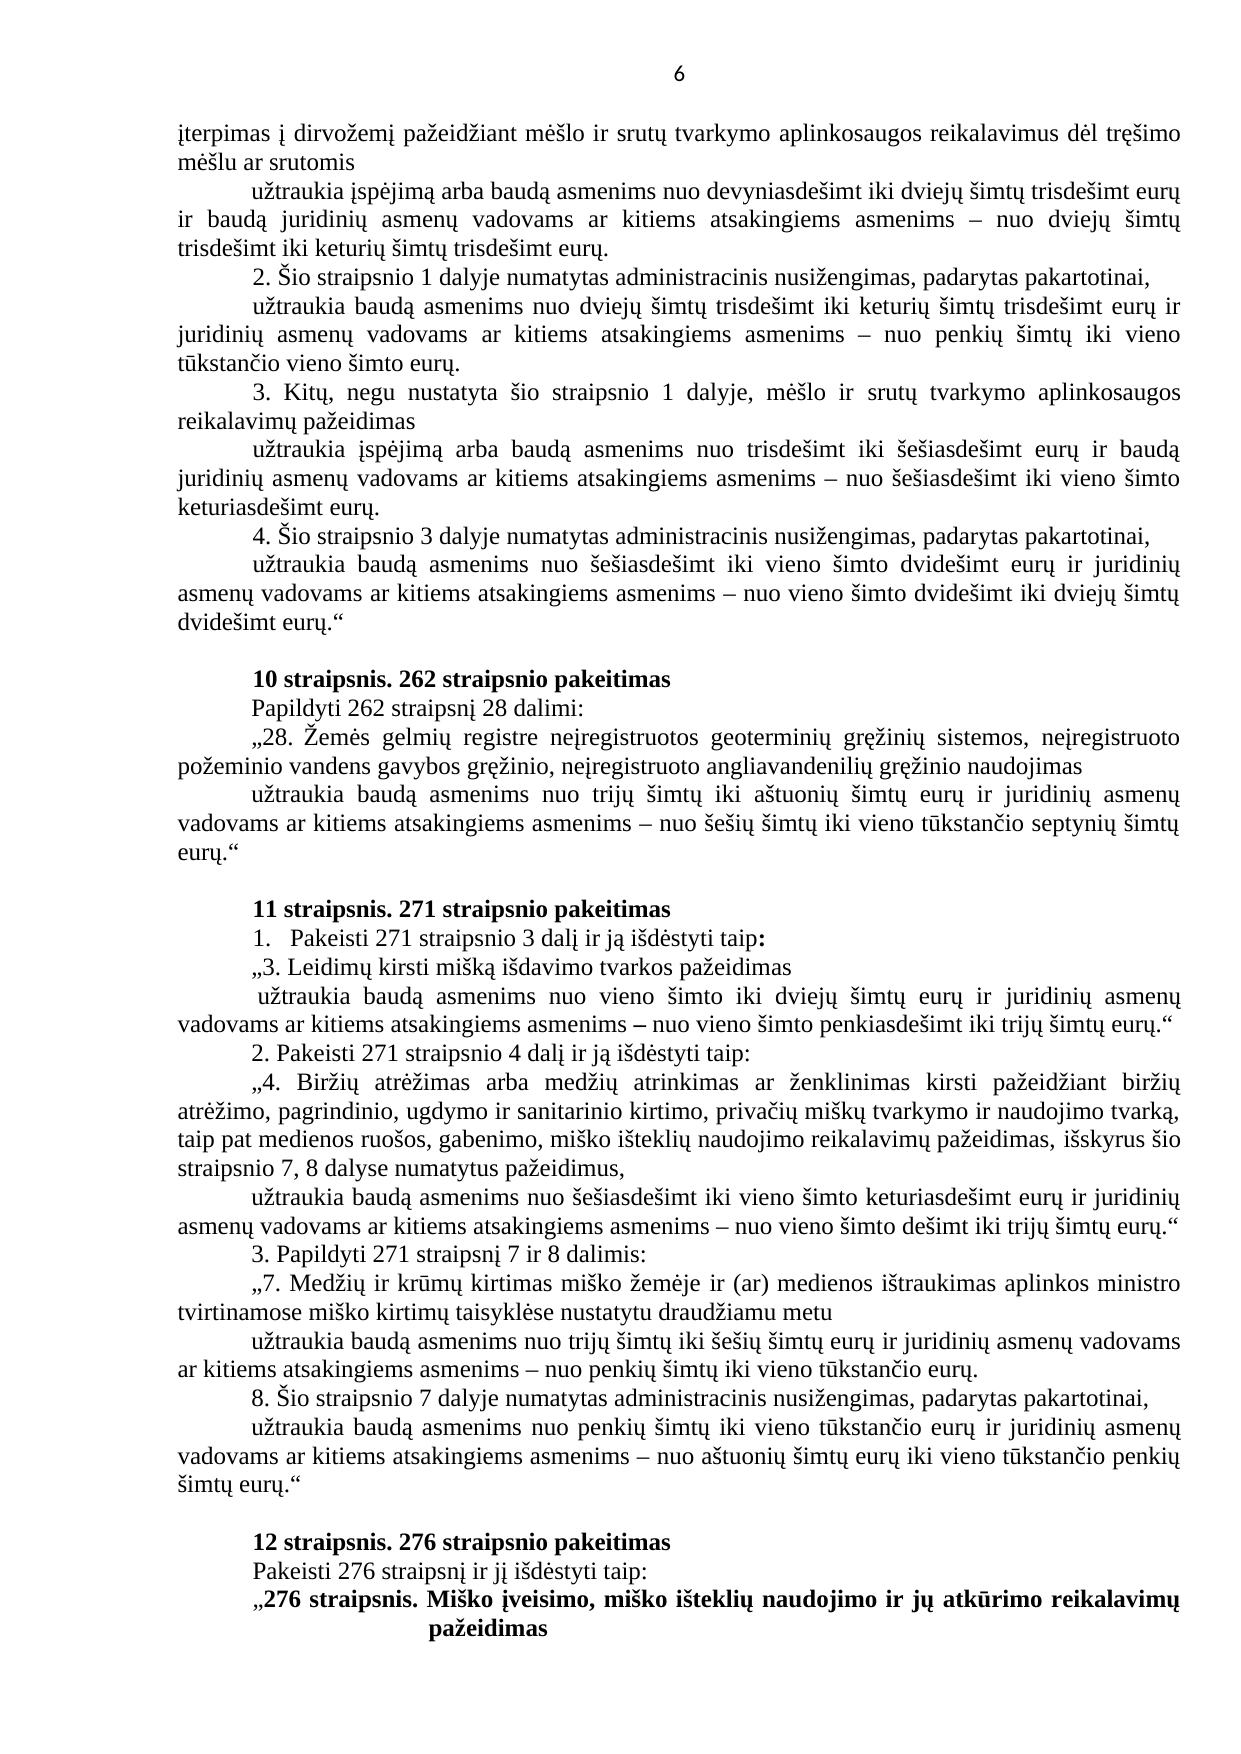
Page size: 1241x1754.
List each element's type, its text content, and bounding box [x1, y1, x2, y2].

text užtraukia įspėjimą arba baudą asmenims nuo devyniasdešimt iki dviejų šimtų trisdešimt eurų ir baudą juridinių asmenų vadovams ar kitiems atsakingiems asmenims – nuo dviejų šimtų trisdešimt iki keturių šimtų trisdešimt eurų. [177, 176, 1181, 262]
text užtraukia baudą asmenims nuo penkių šimtų iki vieno tūkstančio eurų ir juridinių asmenų vadovams ar kitiems atsakingiems asmenims – nuo aštuonių šimtų eurų iki vieno tūkstančio penkių šimtų eurų.“ [177, 1412, 1181, 1498]
text „276 straipsnis. Miško įveisimo, miško išteklių naudojimo ir jų atkūrimo reikalavimų pažeidimas [252, 1584, 1181, 1642]
text 10 straipsnis. 262 straipsnio pakeitimas [177, 664, 1181, 693]
text užtraukia baudą asmenims nuo trijų šimtų iki šešių šimtų eurų ir juridinių asmenų vadovams ar kitiems atsakingiems asmenims – nuo penkių šimtų iki vieno tūkstančio eurų. [177, 1326, 1181, 1383]
text 11 straipsnis. 271 straipsnio pakeitimas [177, 894, 1181, 923]
text Pakeisti 276 straipsnį ir jį išdėstyti taip: [177, 1556, 1181, 1584]
text 12 straipsnis. 276 straipsnio pakeitimas [177, 1527, 1181, 1556]
text „4. Biržių atrėžimas arba medžių atrinkimas ar ženklinimas kirsti pažeidžiant biržių atrėžimo, pagrindinio, ugdymo ir sanitarinio kirtimo, privačių miškų tvarkymo ir naudojimo tvarką, taip pat medienos ruošos, gabenimo, miško išteklių naudojimo reikalavimų pažeidimas, išskyrus šio straipsnio 7, 8 dalyse numatytus pažeidimus, [177, 1067, 1181, 1182]
text Papildyti 262 straipsnį 28 dalimi: [251, 693, 1181, 722]
text užtraukia įspėjimą arba baudą asmenims nuo trisdešimt iki šešiasdešimt eurų ir baudą juridinių asmenų vadovams ar kitiems atsakingiems asmenims – nuo šešiasdešimt iki vieno šimto keturiasdešimt eurų. [177, 434, 1181, 521]
text užtraukia baudą asmenims nuo trijų šimtų iki aštuonių šimtų eurų ir juridinių asmenų vadovams ar kitiems atsakingiems asmenims – nuo šešių šimtų iki vieno tūkstančio septynių šimtų eurų.“ [177, 779, 1181, 866]
text 2. Šio straipsnio 1 dalyje numatytas administracinis nusižengimas, padarytas pakartotinai, [177, 262, 1181, 291]
text užtraukia baudą asmenims nuo šešiasdešimt iki vieno šimto keturiasdešimt eurų ir juridinių asmenų vadovams ar kitiems atsakingiems asmenims – nuo vieno šimto dešimt iki trijų šimtų eurų.“ [177, 1182, 1181, 1239]
text 3. Kitų, negu nustatyta šio straipsnio 1 dalyje, mėšlo ir srutų tvarkymo aplinkosaugos reikalavimų pažeidimas [177, 377, 1181, 434]
text 3. Papildyti 271 straipsnį 7 ir 8 dalimis: [177, 1239, 1181, 1268]
text 2. Pakeisti 271 straipsnio 4 dalį ir ją išdėstyti taip: [177, 1038, 1181, 1067]
text 4. Šio straipsnio 3 dalyje numatytas administracinis nusižengimas, padarytas pakartotinai, [177, 521, 1181, 549]
text 8. Šio straipsnio 7 dalyje numatytas administracinis nusižengimas, padarytas pakartotinai, [177, 1383, 1181, 1412]
text 1. Pakeisti 271 straipsnio 3 dalį ir ją išdėstyti taip: [252, 923, 1181, 952]
text užtraukia baudą asmenims nuo dviejų šimtų trisdešimt iki keturių šimtų trisdešimt eurų ir juridinių asmenų vadovams ar kitiems atsakingiems asmenims – nuo penkių šimtų iki vieno tūkstančio vieno šimto eurų. [177, 291, 1181, 377]
text „28. Žemės gelmių registre neįregistruotos geoterminių gręžinių sistemos, neįregistruoto požeminio vandens gavybos gręžinio, neįregistruoto angliavandenilių gręžinio naudojimas [177, 722, 1181, 779]
text „3. Leidimų kirsti mišką išdavimo tvarkos pažeidimas [177, 952, 1181, 981]
text „7. Medžių ir krūmų kirtimas miško žemėje ir (ar) medienos ištraukimas aplinkos ministro tvirtinamose miško kirtimų taisyklėse nustatytu draudžiamu metu [177, 1268, 1181, 1326]
text įterpimas į dirvožemį pažeidžiant mėšlo ir srutų tvarkymo aplinkosaugos reikalavimus dėl tręšimo mėšlu ar srutomis [177, 118, 1181, 176]
text užtraukia baudą asmenims nuo šešiasdešimt iki vieno šimto dvidešimt eurų ir juridinių asmenų vadovams ar kitiems atsakingiems asmenims – nuo vieno šimto dvidešimt iki dviejų šimtų dvidešimt eurų.“ [177, 549, 1181, 636]
text užtraukia baudą asmenims nuo vieno šimto iki dviejų šimtų eurų ir juridinių asmenų vadovams ar kitiems atsakingiems asmenims – nuo vieno šimto penkiasdešimt iki trijų šimtų eurų.“ [177, 981, 1181, 1038]
